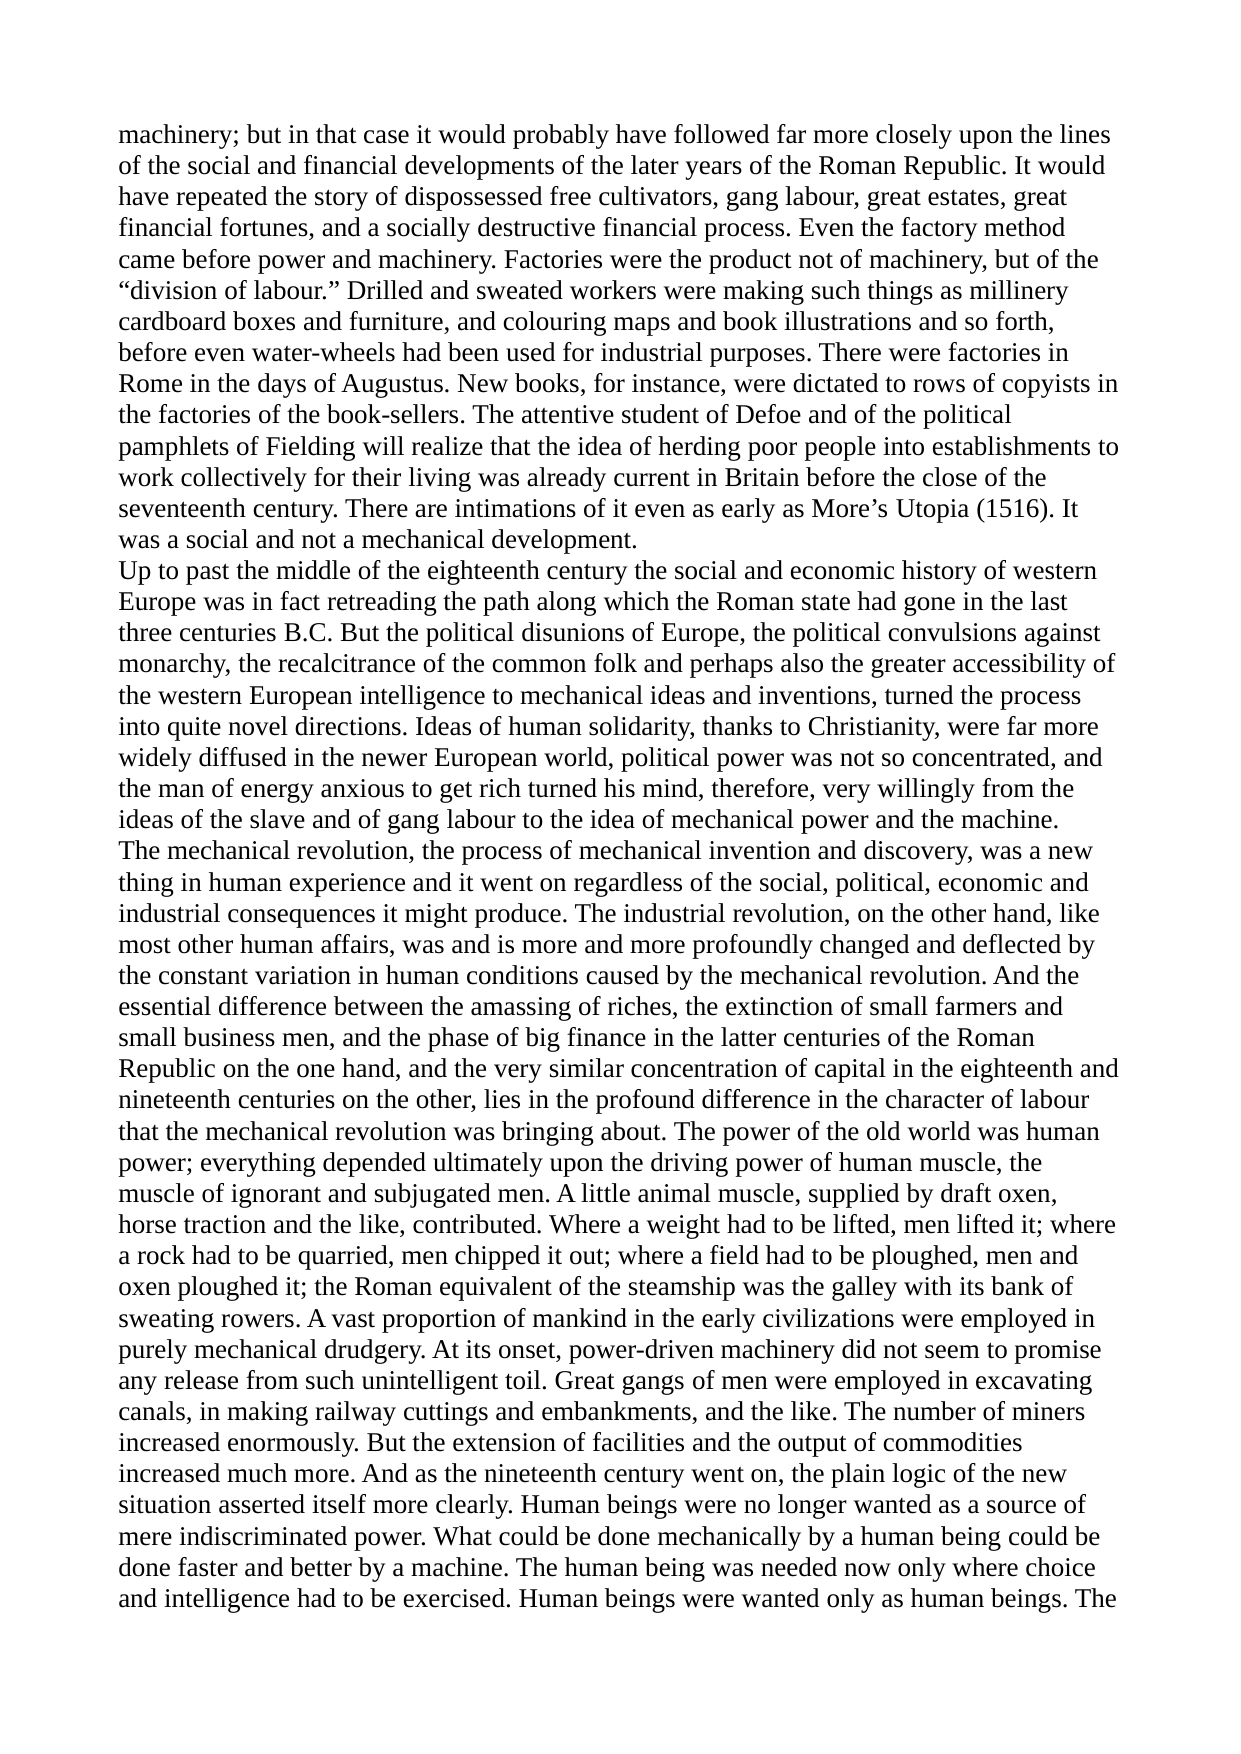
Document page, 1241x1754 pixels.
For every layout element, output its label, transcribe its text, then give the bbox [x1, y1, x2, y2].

text The mechanical revolution, the process of mechanical invention and discovery, was a new thing in human experience and it went on regardless of the social, political, economic and industrial consequences it might produce. The industrial revolution, on the other hand, like most other human affairs, was and is more and more profoundly changed and deflected by the constant variation in human conditions caused by the mechanical revolution. And the essential difference between the amassing of riches, the extinction of small farmers and small business men, and the phase of big finance in the latter centuries of the Roman Republic on the one hand, and the very similar concentration of capital in the eighteenth and nineteenth centuries on the other, lies in the profound difference in the character of labour that the mechanical revolution was bringing about. The power of the old world was human power; everything depended ultimately upon the driving power of human muscle, the muscle of ignorant and subjugated men. A little animal muscle, supplied by draft oxen, horse traction and the like, contributed. Where a weight had to be lifted, men lifted it; where a rock had to be quarried, men chipped it out; where a field had to be ploughed, men and oxen ploughed it; the Roman equivalent of the steamship was the galley with its bank of sweating rowers. A vast proportion of mankind in the early civilizations were employed in purely mechanical drudgery. At its onset, power-driven machinery did not seem to promise any release from such unintelligent toil. Great gangs of men were employed in excavating canals, in making railway cuttings and embankments, and the like. The number of miners increased enormously. But the extension of facilities and the output of commodities increased much more. And as the nineteenth century went on, the plain logic of the new situation asserted itself more clearly. Human beings were no longer wanted as a source of mere indiscriminated power. What could be done mechanically by a human being could be done faster and better by a machine. The human being was needed now only where choice and intelligence had to be exercised. Human beings were wanted only as human beings. The [118, 834, 1122, 1613]
text Up to past the middle of the eighteenth century the social and economic history of western Europe was in fact retreading the path along which the Roman state had gone in the last three centuries B.C. But the political disunions of Europe, the political convulsions against monarchy, the recalcitrance of the common folk and perhaps also the greater accessibility of the western European intelligence to mechanical ideas and inventions, turned the process into quite novel directions. Ideas of human solidarity, thanks to Christianity, were far more widely diffused in the newer European world, political power was not so concentrated, and the man of energy anxious to get rich turned his mind, therefore, very willingly from the ideas of the slave and of gang labour to the idea of mechanical power and the machine. [118, 554, 1122, 834]
text machinery; but in that case it would probably have followed far more closely upon the lines of the social and financial developments of the later years of the Roman Republic. It would have repeated the story of dispossessed free cultivators, gang labour, great estates, great financial fortunes, and a socially destructive financial process. Even the factory method came before power and machinery. Factories were the product not of machinery, but of the “division of labour.” Drilled and sweated workers were making such things as millinery cardboard boxes and furniture, and colouring maps and book illustrations and so forth, before even water-wheels had been used for industrial purposes. There were factories in Rome in the days of Augustus. New books, for instance, were dictated to rows of copyists in the factories of the book-sellers. The attentive student of Defoe and of the political pamphlets of Fielding will realize that the idea of herding poor people into establishments to work collectively for their living was already current in Britain before the close of the seventeenth century. There are intimations of it even as early as More’s Utopia (1516). It was a social and not a mechanical development. [118, 118, 1122, 554]
